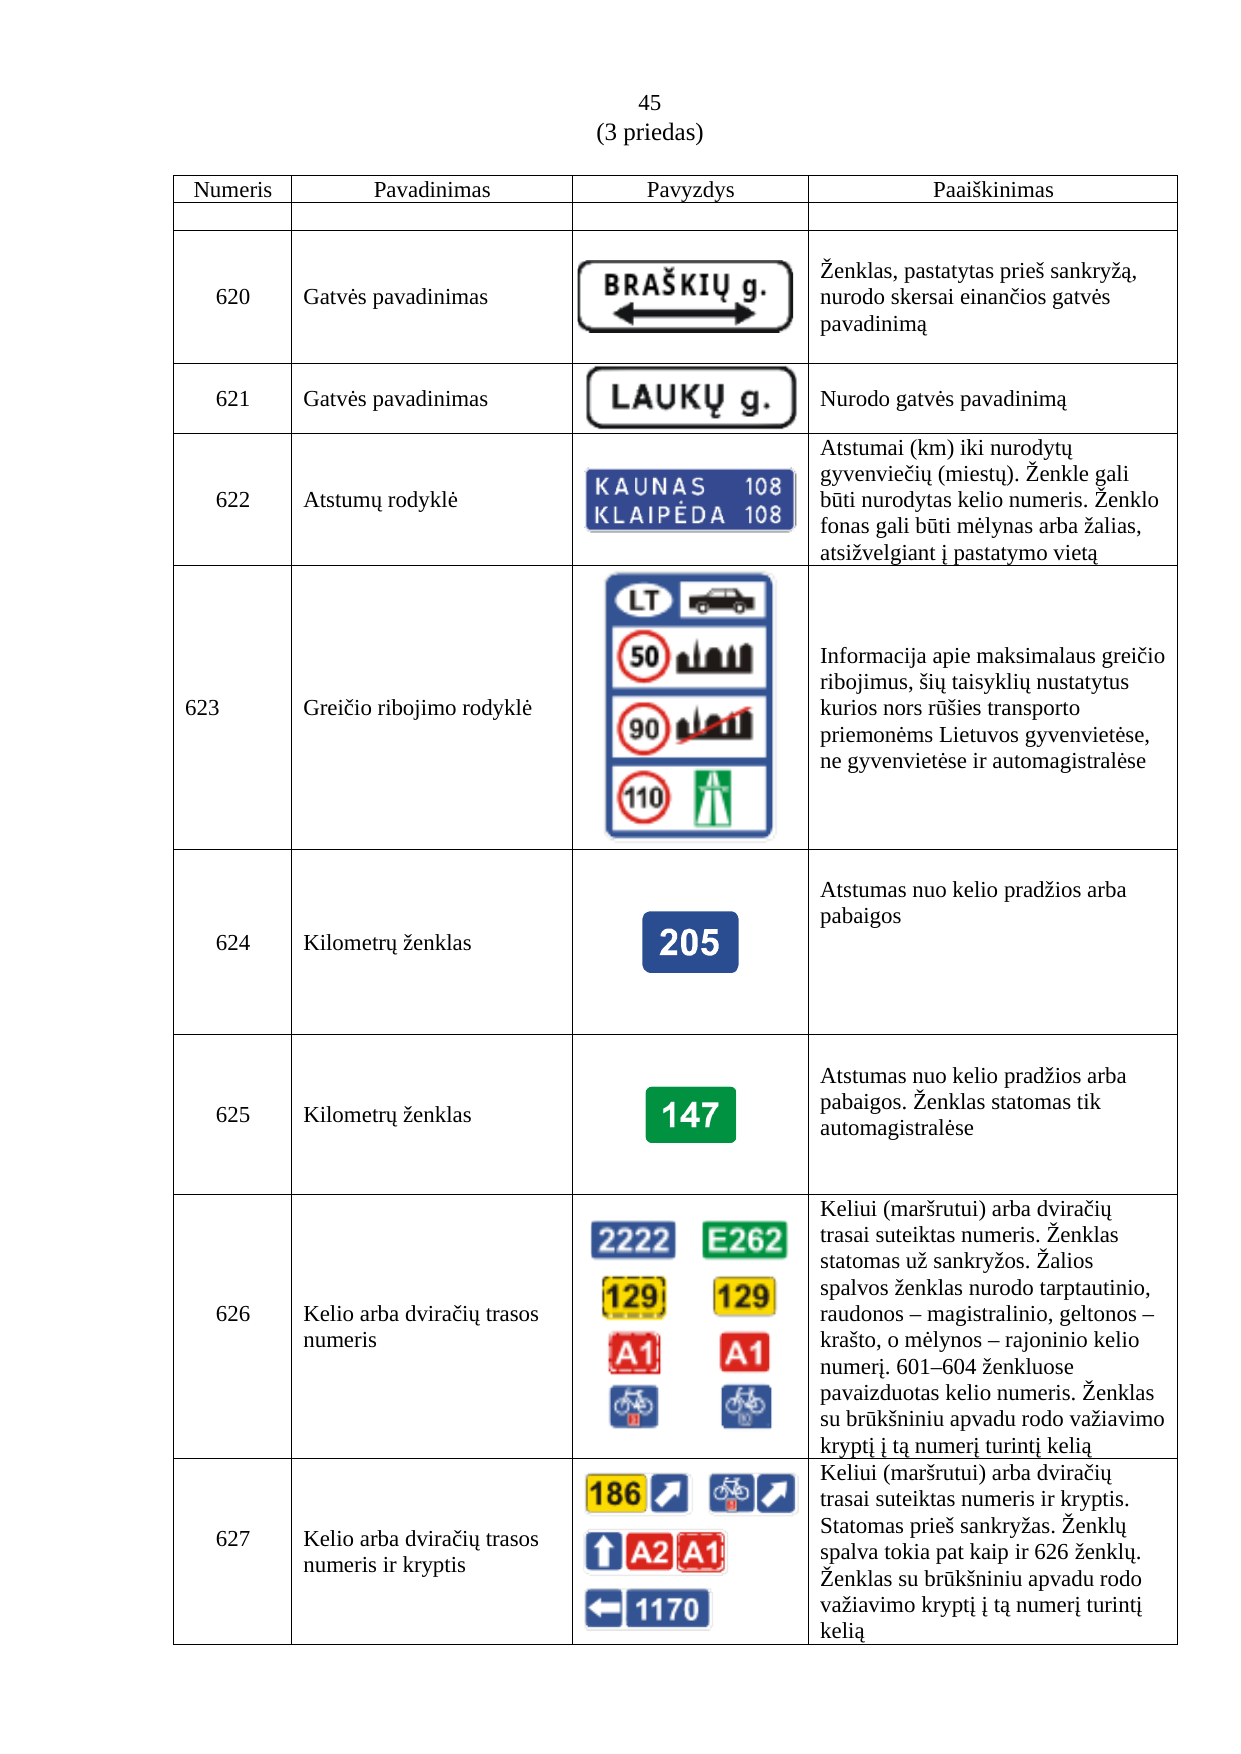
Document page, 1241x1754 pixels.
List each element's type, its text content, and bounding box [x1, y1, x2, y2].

table_cell Atstumas nuo kelio pradžios arba pabaigos. Ženklas statomas tik automagistralėse [809, 1035, 1177, 1193]
table_cell 627 [174, 1459, 291, 1644]
table_cell [573, 1035, 808, 1193]
table_cell 622 [174, 434, 291, 565]
table_cell [573, 434, 808, 565]
table_cell Atstumas nuo kelio pradžios arba pabaigos [809, 850, 1177, 1034]
table_cell Gatvės pavadinimas [292, 364, 572, 432]
table_cell Atstumų rodyklė [292, 434, 572, 565]
table_cell 621 [174, 364, 291, 432]
table_cell 626 [174, 1195, 291, 1458]
table_header Paaiškinimas [809, 176, 1177, 202]
table_header Numeris [174, 176, 291, 202]
table_cell 620 [174, 231, 291, 362]
table_cell Atstumai (km) iki nurodytų gyvenviečių (miestų). Ženkle gali būti nurodytas kelio numeris. Ženklo fonas gali būti mėlynas arba žalias, atsižvelgiant į pastatymo vietą [809, 434, 1177, 565]
table_cell Informacija apie maksimalaus greičio ribojimus, šių taisyklių nustatytus kurios nors rūšies transporto priemonėms Lietuvos gyvenvietėse, ne gyvenvietėse ir automagistralėse [809, 566, 1177, 849]
table_cell Keliui (maršrutui) arba dviračių trasai suteiktas numeris ir kryptis. Statomas prieš sankryžas. Ženklų spalva tokia pat kaip ir 626 ženklų. Ženklas su brūkšniniu apvadu rodo važiavimo kryptį į tą numerį turintį kelią [809, 1459, 1177, 1644]
table_cell [174, 203, 291, 230]
table_cell Kilometrų ženklas [292, 850, 572, 1034]
table_cell [809, 203, 1177, 230]
table_cell Greičio ribojimo rodyklė [292, 566, 572, 849]
table_cell [573, 364, 808, 432]
table_cell [573, 1459, 808, 1644]
table_header Pavyzdys [573, 176, 808, 202]
table_cell Nurodo gatvės pavadinimą [809, 364, 1177, 432]
table_cell [573, 231, 808, 362]
table_cell [573, 1195, 808, 1458]
table_cell Kilometrų ženklas [292, 1035, 572, 1193]
table_cell Ženklas, pastatytas prieš sankryžą, nurodo skersai einančios gatvės pavadinimą [809, 231, 1177, 362]
table_cell 623 [174, 566, 291, 849]
table_cell [573, 850, 808, 1034]
table_cell Kelio arba dviračių trasos numeris ir kryptis [292, 1459, 572, 1644]
table_header Pavadinimas [292, 176, 572, 202]
table_cell [573, 566, 808, 849]
table_cell [292, 203, 572, 230]
table_cell Kelio arba dviračių trasos numeris [292, 1195, 572, 1458]
table_cell 624 [174, 850, 291, 1034]
table_cell 625 [174, 1035, 291, 1193]
table_cell Gatvės pavadinimas [292, 231, 572, 362]
table_cell Keliui (maršrutui) arba dviračių trasai suteiktas numeris. Ženklas statomas už sankryžos. Žalios spalvos ženklas nurodo tarptautinio, raudonos – magistralinio, geltonos – krašto, o mėlynos – rajoninio kelio numerį. 601–604 ženkluose pavaizduotas kelio numeris. Ženklas su brūkšniniu apvadu rodo važiavimo kryptį į tą numerį turintį kelią [809, 1195, 1177, 1458]
table_cell [573, 203, 808, 230]
